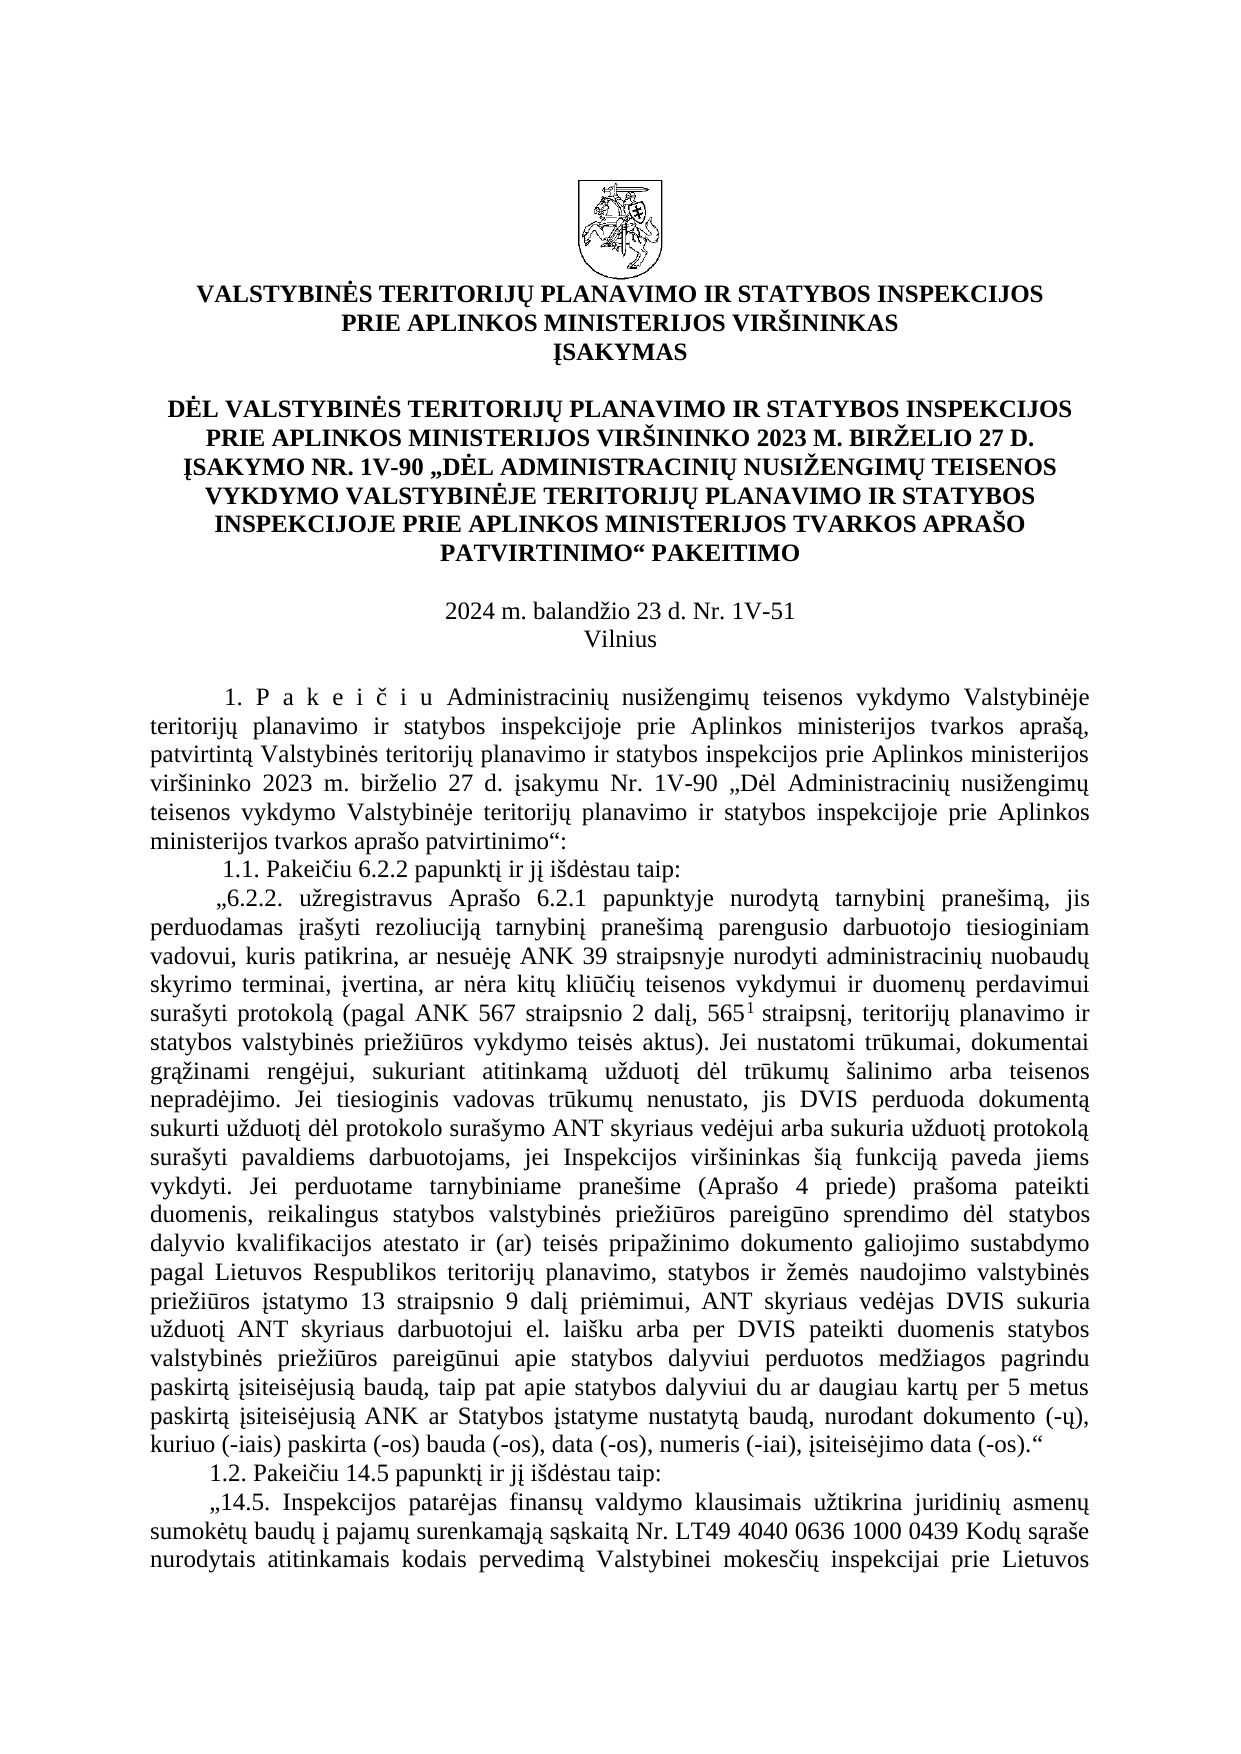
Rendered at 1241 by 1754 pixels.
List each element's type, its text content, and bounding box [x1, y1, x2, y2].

text „6.2.2. užregistravus Aprašo 6.2.1 papunktyje nurodytą tarnybinį pranešimą, jis perduodamas įrašyti rezoliuciją tarnybinį pranešimą parengusio darbuotojo tiesioginiam vadovui, kuris patikrina, ar nesuėję ANK 39 straipsnyje nurodyti administracinių nuobaudų skyrimo terminai, įvertina, ar nėra kitų kliūčių teisenos vykdymui ir duomenų perdavimui surašyti protokolą (pagal ANK 567 straipsnio 2 dalį, 5651 straipsnį, teritorijų planavimo ir statybos valstybinės priežiūros vykdymo teisės aktus). Jei nustatomi trūkumai, dokumentai grąžinami rengėjui, sukuriant atitinkamą užduotį dėl trūkumų šalinimo arba teisenos nepradėjimo. Jei tiesioginis vadovas trūkumų nenustato, jis DVIS perduoda dokumentą sukurti užduotį dėl protokolo surašymo ANT skyriaus vedėjui arba sukuria užduotį protokolą surašyti pavaldiems darbuotojams, jei Inspekcijos viršininkas šią funkciją paveda jiems vykdyti. Jei perduotame tarnybiniame pranešime (Aprašo 4 priede) prašoma pateikti duomenis, reikalingus statybos valstybinės priežiūros pareigūno sprendimo dėl statybos dalyvio kvalifikacijos atestato ir (ar) teisės pripažinimo dokumento galiojimo sustabdymo pagal Lietuvos Respublikos teritorijų planavimo, statybos ir žemės naudojimo valstybinės priežiūros įstatymo 13 straipsnio 9 dalį priėmimui, ANT skyriaus vedėjas DVIS sukuria užduotį ANT skyriaus darbuotojui el. laišku arba per DVIS pateikti duomenis statybos valstybinės priežiūros pareigūnui apie statybos dalyviui perduotos medžiagos pagrindu paskirtą įsiteisėjusią baudą, taip pat apie statybos dalyviui du ar daugiau kartų per 5 metus paskirtą įsiteisėjusią ANK ar Statybos įstatyme nustatytą baudą, nurodant dokumento (-ų), kuriuo (-iais) paskirta (-os) bauda (-os), data (-os), numeris (-iai), įsiteisėjimo data (-os).“ [150, 883, 1090, 1458]
text Vilnius [150, 624, 1090, 653]
text DĖL Valstybinės teritorijų planavimo ir statybos inspekcijos prie Aplinkos ministerijos viršininko 2023 M. birželio 27 D. įsakymo Nr. 1V-90 „DĖL Administracinių nusižengimų teisenos vykdymo Valstybinėje teritorijų planavimo ir statybos inspekcijoje prie Aplinkos ministerijos tvarkos aprašo patvirtinimo“ PAKEITIMO [150, 394, 1090, 567]
text 2024 m. balandžio 23 d. Nr. 1V-51 [150, 596, 1090, 624]
text 1.1. Pakeičiu 6.2.2 papunktį ir jį išdėstau taip: [150, 854, 1090, 883]
text „14.5. Inspekcijos patarėjas finansų valdymo klausimais užtikrina juridinių asmenų sumokėtų baudų į pajamų surenkamąją sąskaitą Nr. LT49 4040 0636 1000 0439 Kodų sąraše nurodytais atitinkamais kodais pervedimą Valstybinei mokesčių inspekcijai prie Lietuvos [150, 1487, 1090, 1573]
text 1.2. Pakeičiu 14.5 papunktį ir jį išdėstau taip: [150, 1458, 1090, 1487]
text prie aplinkos ministerijos viršininkas [150, 308, 1090, 337]
text valstybinės teritorijų planavimo ir statybos inspekcijos [150, 279, 1090, 308]
text 1. P a k e i č i u Administracinių nusižengimų teisenos vykdymo Valstybinėje teritorijų planavimo ir statybos inspekcijoje prie Aplinkos ministerijos tvarkos aprašą, patvirtintą Valstybinės teritorijų planavimo ir statybos inspekcijos prie Aplinkos ministerijos viršininko 2023 m. birželio 27 d. įsakymu Nr. 1V-90 „Dėl Administracinių nusižengimų teisenos vykdymo Valstybinėje teritorijų planavimo ir statybos inspekcijoje prie Aplinkos ministerijos tvarkos aprašo patvirtinimo“: [150, 682, 1090, 854]
text ĮSAKYMAS [150, 337, 1090, 366]
